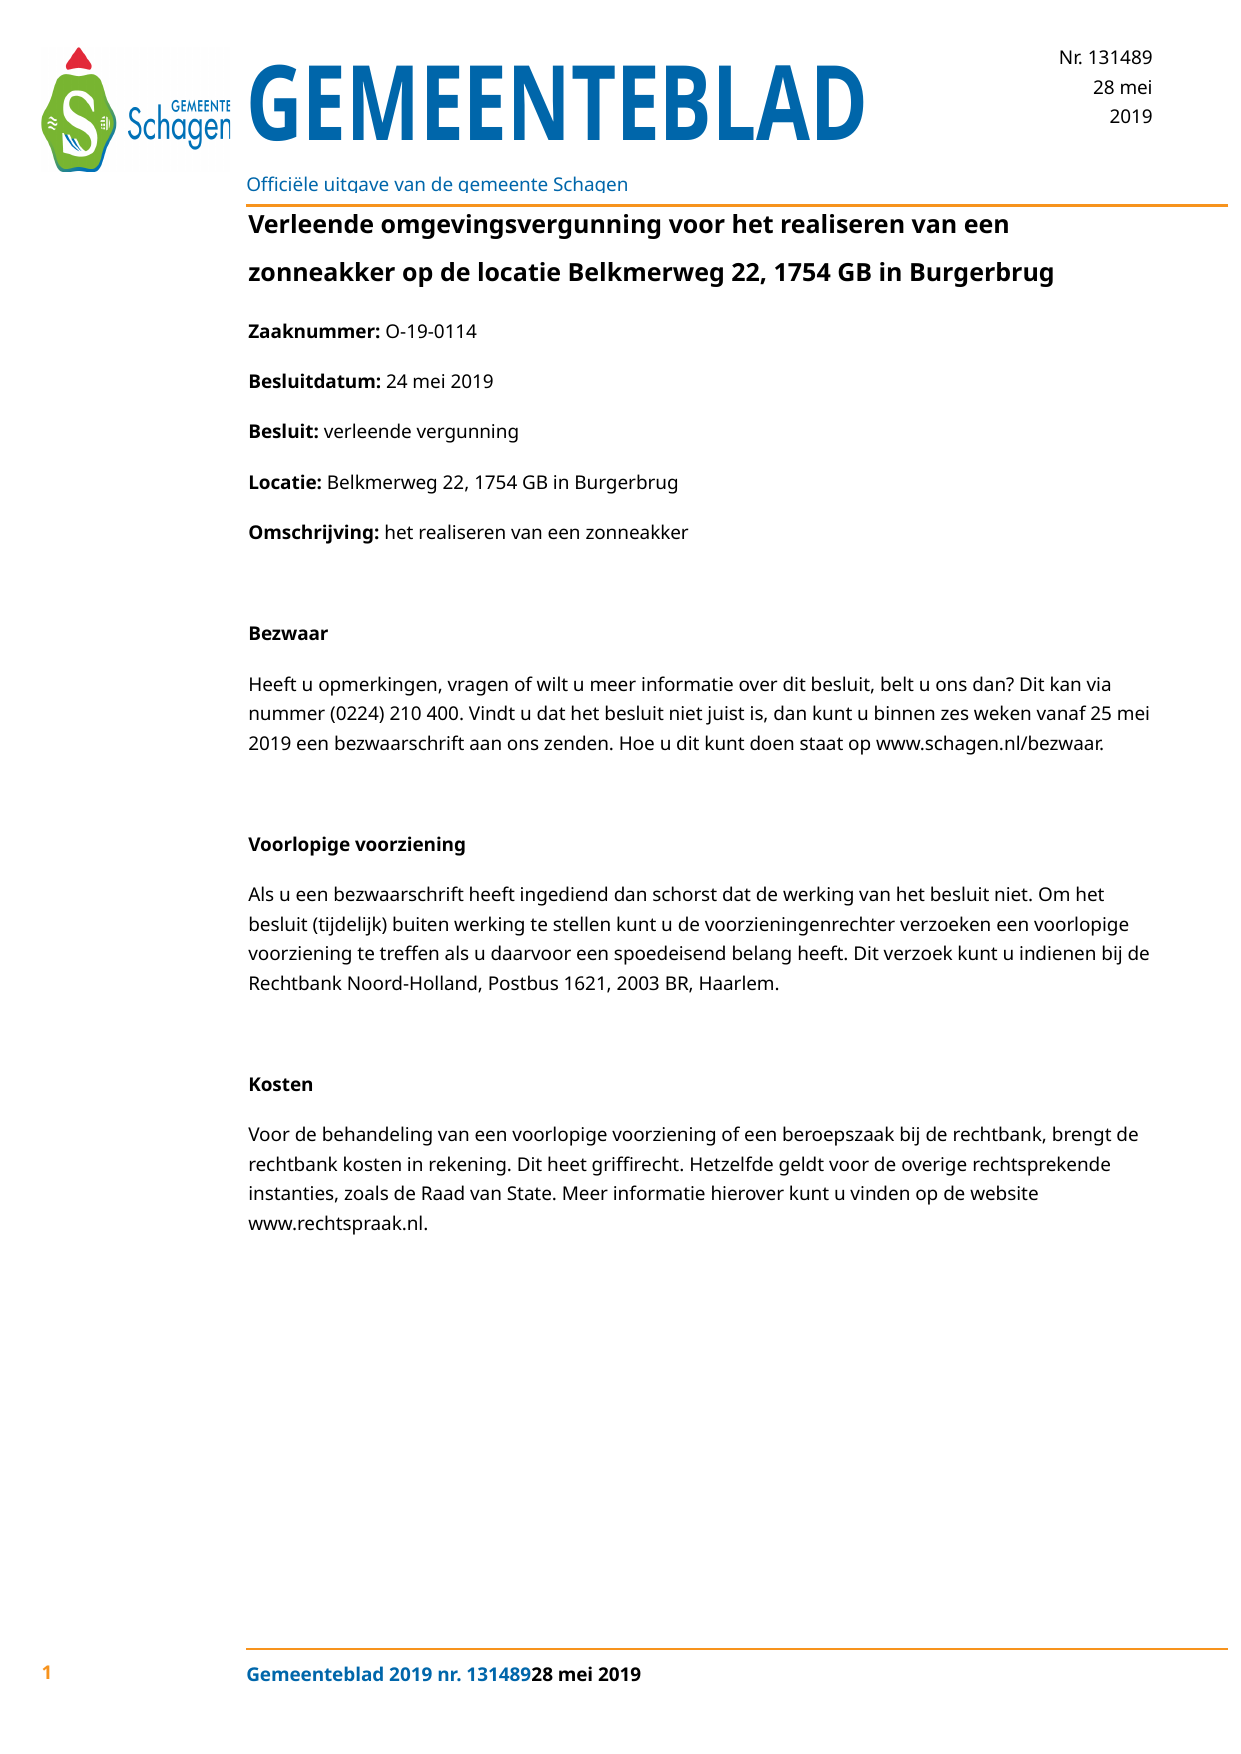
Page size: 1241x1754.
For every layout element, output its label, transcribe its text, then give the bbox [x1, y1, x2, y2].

text Voorlopige voorziening [248, 831, 1152, 857]
text Besluit: verleende vergunning [248, 419, 1152, 444]
text Omschrijving: het realiseren van een zonneakker [248, 519, 1152, 545]
text Zaaknummer: O-19-0114 [248, 318, 1152, 344]
text Als u een bezwaarschrift heeft ingediend dan schorst dat de werking van het besluit niet. Om het besluit (tijdelijk) buiten werking te stellen kunt u de voorzieningenrechter verzoeken een voorlopige voorziening te treffen als u daarvoor een spoedeisend belang heeft. Dit verzoek kunt u indienen bij de Rechtbank Noord-Holland, Postbus 1621, 2003 BR, Haarlem. [248, 881, 1152, 996]
text Heeft u opmerkingen, vragen of wilt u meer informatie over dit besluit, belt u ons dan? Dit kan via nummer (0224) 210 400. Vindt u dat het besluit niet juist is, dan kunt u binnen zes weken vanaf 25 mei 2019 een bezwaarschrift aan ons zenden. Hoe u dit kunt doen staat op www.schagen.nl/bezwaar. [248, 671, 1152, 756]
text Locatie: Belkmerweg 22, 1754 GB in Burgerbrug [248, 469, 1152, 495]
text Besluitdatum: 24 mei 2019 [248, 368, 1152, 394]
picture [41, 47, 231, 172]
text Bezwaar [248, 620, 1152, 646]
text Voor de behandeling van een voorlopige voorziening of een beroepszaak bij de rechtbank, brengt de rechtbank kosten in rekening. Dit heet griffirecht. Hetzelfde geldt voor de overige rechtsprekende instanties, zoals de Raad van State. Meer informatie hierover kunt u vinden op de website www.rechtspraak.nl. [248, 1121, 1152, 1236]
text Kosten [248, 1071, 1152, 1097]
text Verleende omgevingsvergunning voor het realiseren van een zonneakker op de locatie Belkmerweg 22, 1754 GB in Burgerbrug [248, 207, 1152, 288]
